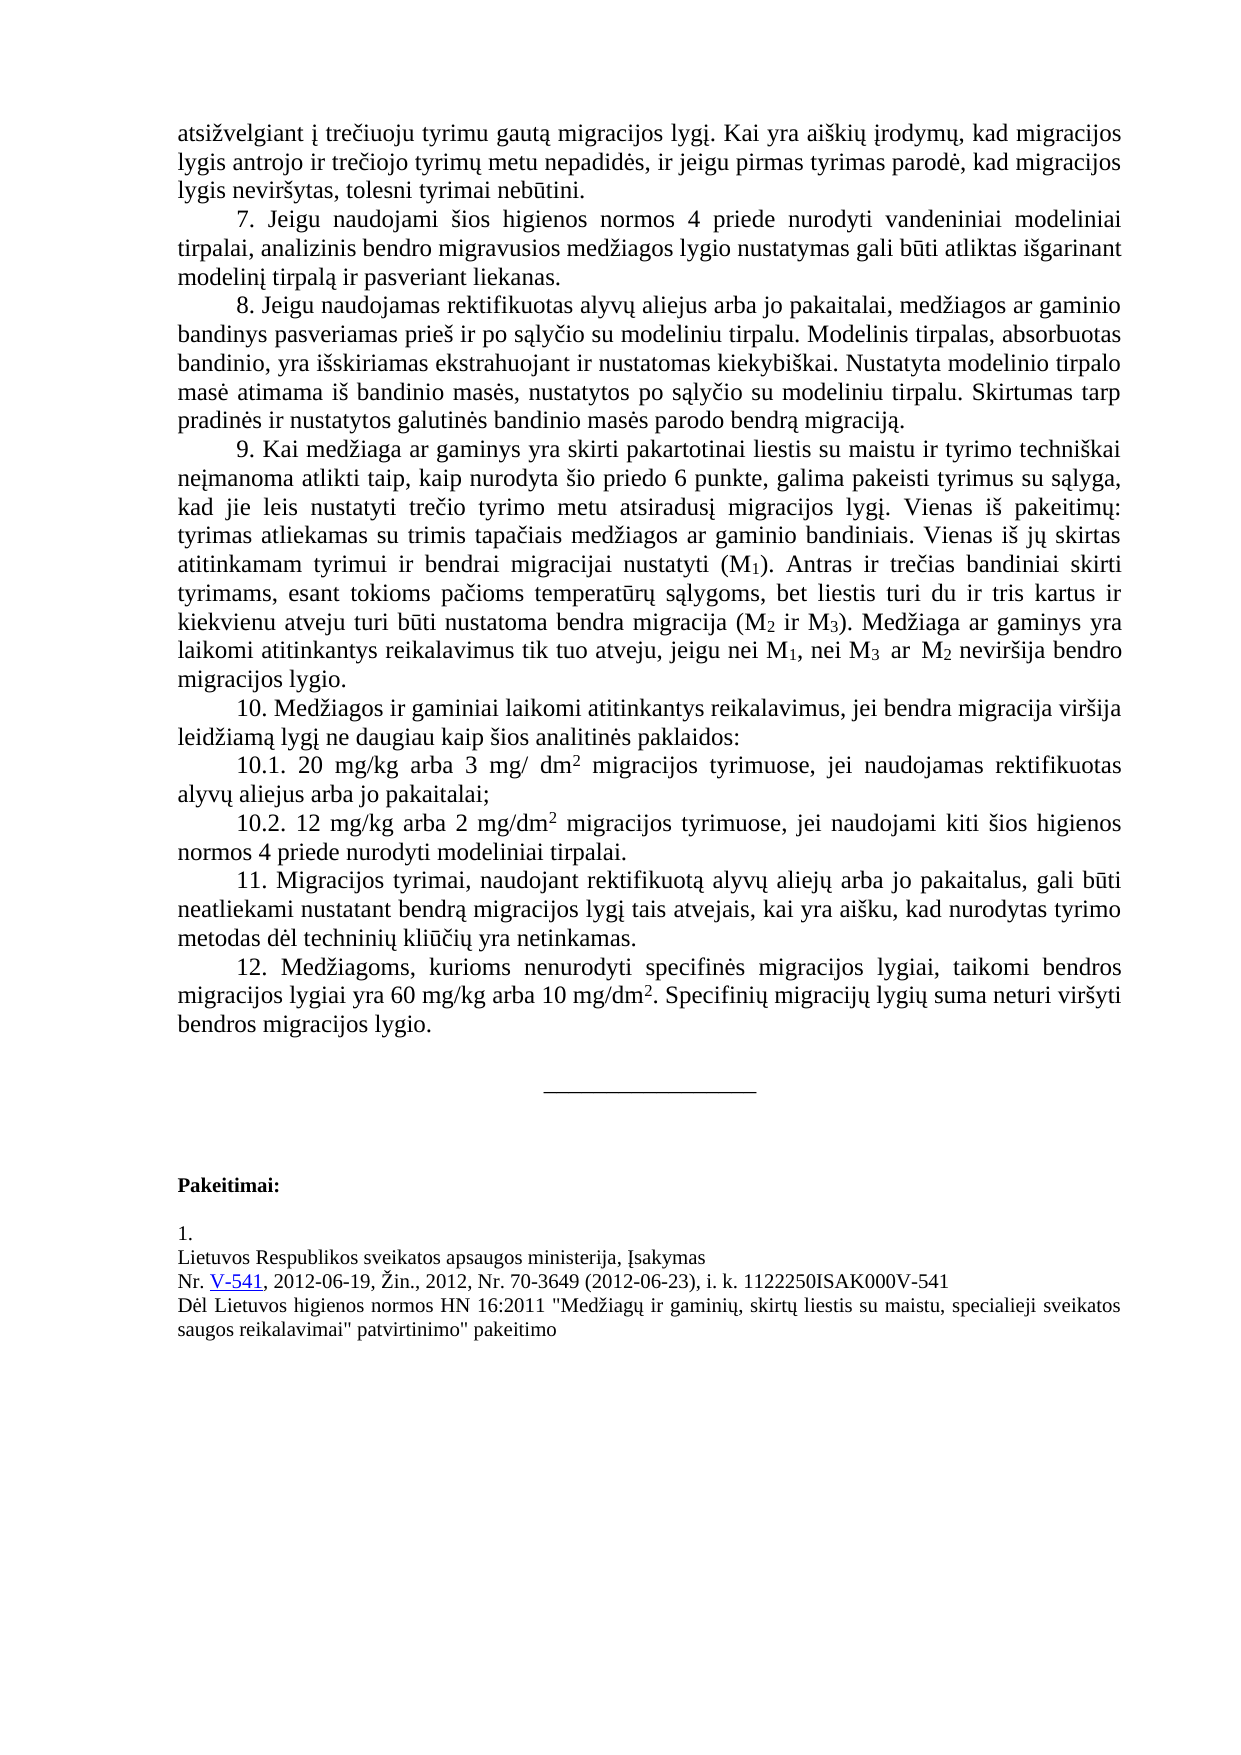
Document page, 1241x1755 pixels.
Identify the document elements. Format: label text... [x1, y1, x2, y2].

text 10.2. 12 mg/kg arba 2 mg/dm2 migracijos tyrimuose, jei naudojami kiti šios higienos normos 4 priede nurodyti modeliniai tirpalai. [177, 808, 1122, 866]
text 12. Medžiagoms, kurioms nenurodyti specifinės migracijos lygiai, taikomi bendros migracijos lygiai yra 60 mg/kg arba 10 mg/dm2. Specifinių migracijų lygių suma neturi viršyti bendros migracijos lygio. [177, 952, 1122, 1038]
text Nr. V-541, 2012-06-19, Žin., 2012, Nr. 70-3649 (2012-06-23), i. k. 1122250ISAK000V-541 [177, 1269, 1122, 1293]
text 8. Jeigu naudojamas rektifikuotas alyvų aliejus arba jo pakaitalai, medžiagos ar gaminio bandinys pasveriamas prieš ir po sąlyčio su modeliniu tirpalu. Modelinis tirpalas, absorbuotas bandinio, yra išskiriamas ekstrahuojant ir nustatomas kiekybiškai. Nustatyta modelinio tirpalo masė atimama iš bandinio masės, nustatytos po sąlyčio su modeliniu tirpalu. Skirtumas tarp pradinės ir nustatytos galutinės bandinio masės parodo bendrą migraciją. [177, 291, 1122, 434]
text Lietuvos Respublikos sveikatos apsaugos ministerija, Įsakymas [177, 1245, 1122, 1269]
text 9. Kai medžiaga ar gaminys yra skirti pakartotinai liestis su maistu ir tyrimo techniškai neįmanoma atlikti taip, kaip nurodyta šio priedo 6 punkte, galima pakeisti tyrimus su sąlyga, kad jie leis nustatyti trečio tyrimo metu atsiradusį migracijos lygį. Vienas iš pakeitimų: tyrimas atliekamas su trimis tapačiais medžiagos ar gaminio bandiniais. Vienas iš jų skirtas atitinkamam tyrimui ir bendrai migracijai nustatyti (M1). Antras ir trečias bandiniai skirti tyrimams, esant tokioms pačioms temperatūrų sąlygoms, bet liestis turi du ir tris kartus ir kiekvienu atveju turi būti nustatoma bendra migracija (M2 ir M3). Medžiaga ar gaminys yra laikomi atitinkantys reikalavimus tik tuo atveju, jeigu nei M1, nei M3 ar M2 neviršija bendro migracijos lygio. [177, 434, 1122, 693]
text 7. Jeigu naudojami šios higienos normos 4 priede nurodyti vandeniniai modeliniai tirpalai, analizinis bendro migravusios medžiagos lygio nustatymas gali būti atliktas išgarinant modelinį tirpalą ir pasveriant liekanas. [177, 204, 1122, 291]
text 10.1. 20 mg/kg arba 3 mg/ dm2 migracijos tyrimuose, jei naudojamas rektifikuotas alyvų aliejus arba jo pakaitalai; [177, 751, 1122, 808]
text Dėl Lietuvos higienos normos HN 16:2011 "Medžiagų ir gaminių, skirtų liestis su maistu, specialieji sveikatos saugos reikalavimai" patvirtinimo" pakeitimo [177, 1293, 1122, 1341]
text 10. Medžiagos ir gaminiai laikomi atitinkantys reikalavimus, jei bendra migracija viršija leidžiamą lygį ne daugiau kaip šios analitinės paklaidos: [177, 693, 1122, 751]
text _________________ [177, 1067, 1122, 1096]
text 1. [177, 1221, 1122, 1245]
text atsižvelgiant į trečiuoju tyrimu gautą migracijos lygį. Kai yra aiškių įrodymų, kad migracijos lygis antrojo ir trečiojo tyrimų metu nepadidės, ir jeigu pirmas tyrimas parodė, kad migracijos lygis neviršytas, tolesni tyrimai nebūtini. [177, 118, 1122, 204]
text 11. Migracijos tyrimai, naudojant rektifikuotą alyvų aliejų arba jo pakaitalus, gali būti neatliekami nustatant bendrą migracijos lygį tais atvejais, kai yra aišku, kad nurodytas tyrimo metodas dėl techninių kliūčių yra netinkamas. [177, 866, 1122, 952]
text Pakeitimai: [177, 1172, 1122, 1197]
